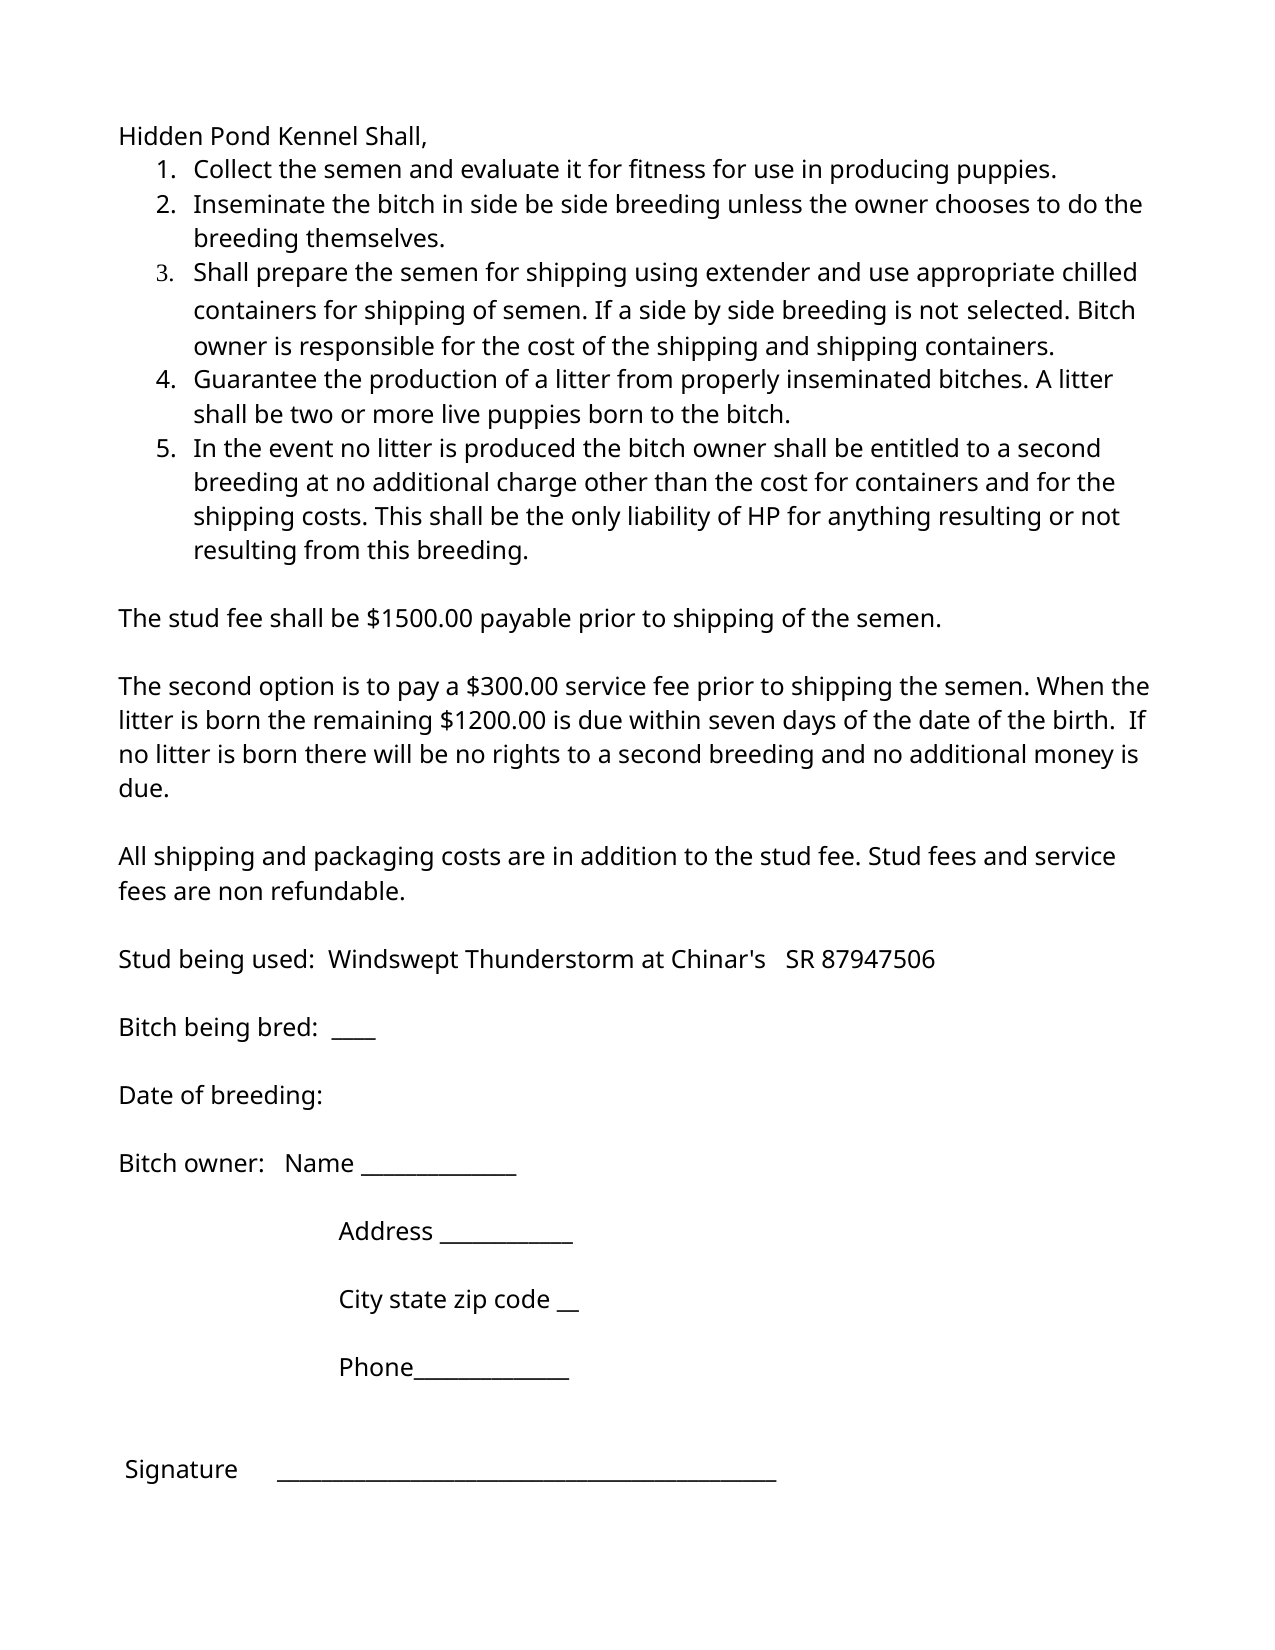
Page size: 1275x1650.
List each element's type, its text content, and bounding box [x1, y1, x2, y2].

text Stud being used: Windswept Thunderstorm at Chinar's SR 87947506 [118, 941, 1157, 975]
text Phone______________ [118, 1350, 1157, 1384]
text Bitch owner: Name ______________ [118, 1146, 1157, 1180]
text Date of breeding: [118, 1077, 1157, 1112]
list Collect the semen and evaluate it for fitness for use in producing puppies. [156, 152, 1157, 186]
list Shall prepare the semen for shipping using extender and use appropriate chilled containers for shipping of semen. If a side by side breeding is not selected. Bitch owner is responsible for the cost of the shipping and shipping containers. [156, 254, 1157, 362]
text Hidden Pond Kennel Shall, [118, 118, 1157, 152]
text The second option is to pay a $300.00 service fee prior to shipping the semen. When the litter is born the remaining $1200.00 is due within seven days of the date of the birth. If no litter is born there will be no rights to a second breeding and no additional money is due. [118, 669, 1157, 805]
text The stud fee shall be $1500.00 payable prior to shipping of the semen. [118, 601, 1157, 635]
text Address ____________ [118, 1214, 1157, 1248]
text All shipping and packaging costs are in addition to the stud fee. Stud fees and service fees are non refundable. [118, 839, 1157, 907]
list Inseminate the bitch in side be side breeding unless the owner chooses to do the breeding themselves. [156, 186, 1157, 254]
text Signature _____________________________________________ [118, 1452, 1157, 1486]
text Bitch being bred: ____ [118, 1009, 1157, 1043]
list In the event no litter is produced the bitch owner shall be entitled to a second breeding at no additional charge other than the cost for containers and for the shipping costs. This shall be the only liability of HP for anything resulting or not resulting from this breeding. [156, 430, 1157, 567]
text City state zip code __ [118, 1282, 1157, 1316]
list Guarantee the production of a litter from properly inseminated bitches. A litter shall be two or more live puppies born to the bitch. [156, 362, 1157, 430]
